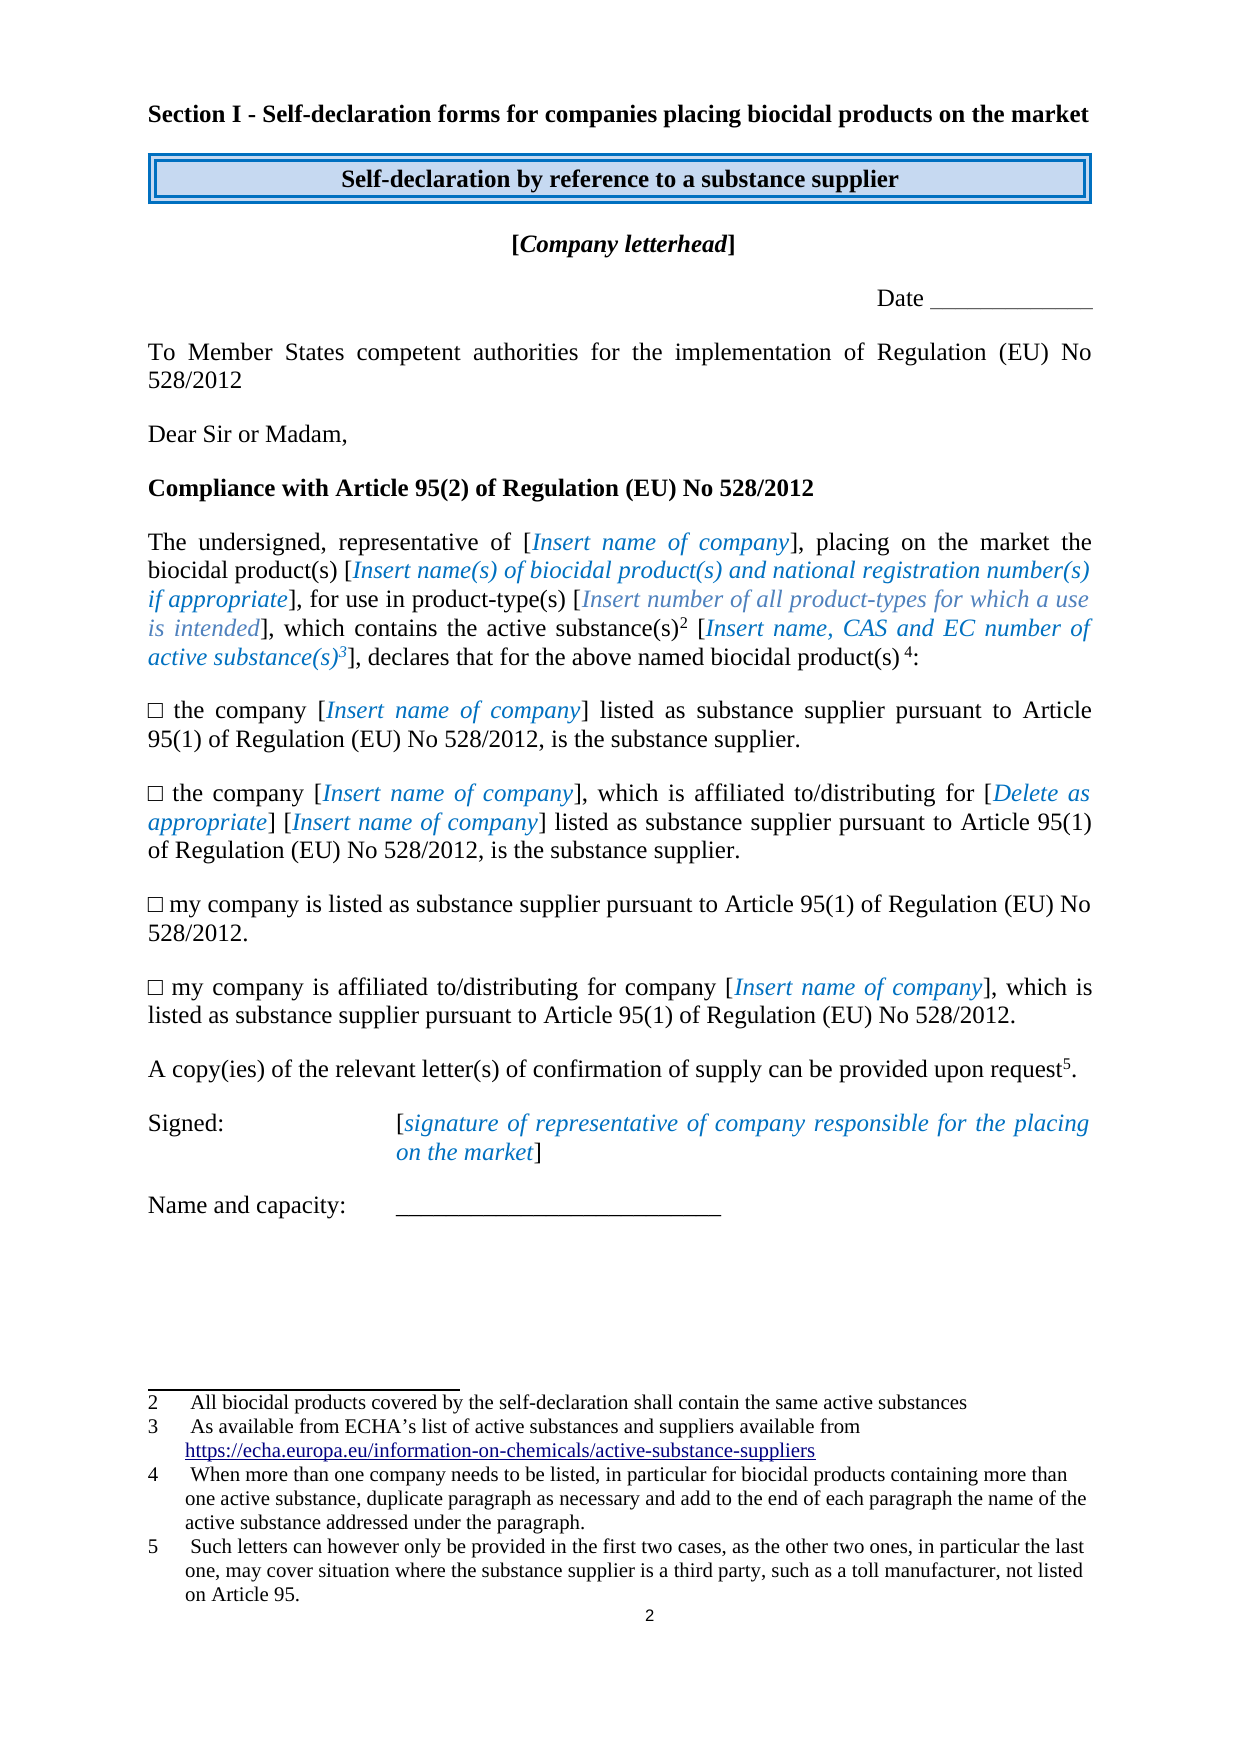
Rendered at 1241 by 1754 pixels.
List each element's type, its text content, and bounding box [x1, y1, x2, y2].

text Compliance with Article 95(2) of Regulation (EU) No 528/2012 [148, 473, 1092, 502]
text □ my company is affiliated to/distributing for company [Insert name of company], which is listed as substance supplier pursuant to Article 95(1) of Regulation (EU) No 528/2012. [148, 972, 1092, 1029]
text As available from ECHA’s list of active substances and suppliers available from https://echa.europa.eu/information-on-chemicals/active-substance-suppliers [148, 1414, 1092, 1462]
text The undersigned, representative of [Insert name of company], placing on the market the biocidal product(s) [Insert name(s) of biocidal product(s) and national registration number(s) if appropriate], for use in product-type(s) [Insert number of all product-types for which a use is intended], which contains the active substance(s) [Insert name, CAS and EC number of active substance(s)], declares that for the above named biocidal product(s) : [148, 527, 1092, 671]
text □ my company is listed as substance supplier pursuant to Article 95(1) of Regulation (EU) No 528/2012. [148, 889, 1092, 947]
text □ the company [Insert name of company], which is affiliated to/distributing for [Delete as appropriate] [Insert name of company] listed as substance supplier pursuant to Article 95(1) of Regulation (EU) No 528/2012, is the substance supplier. [148, 778, 1092, 864]
text Self-declaration by reference to a substance supplier [151, 156, 1089, 201]
text Name and capacity: __________________________ [148, 1191, 1092, 1219]
text All biocidal products covered by the self-declaration shall contain the same active substances [148, 1390, 1092, 1414]
text A copy(ies) of the relevant letter(s) of confirmation of supply can be provided upon request. [148, 1054, 1092, 1083]
text Date _____________ [148, 283, 1092, 312]
text [Company letterhead] [148, 229, 1092, 258]
text Such letters can however only be provided in the first two cases, as the other two ones, in particular the last one, may cover situation where the substance supplier is a third party, such as a toll manufacturer, not listed on Article 95. [148, 1534, 1092, 1606]
text Signed: [signature of representative of company responsible for the placing on the market] [148, 1108, 1092, 1166]
text To Member States competent authorities for the implementation of Regulation (EU) No 528/2012 [148, 337, 1092, 394]
text □ the company [Insert name of company] listed as substance supplier pursuant to Article 95(1) of Regulation (EU) No 528/2012, is the substance supplier. [148, 696, 1092, 753]
text When more than one company needs to be listed, in particular for biocidal products containing more than one active substance, duplicate paragraph as necessary and add to the end of each paragraph the name of the active substance addressed under the paragraph. [148, 1462, 1092, 1534]
text Section I - Self-declaration forms for companies placing biocidal products on the market [148, 99, 1092, 128]
text Dear Sir or Madam, [148, 419, 1092, 448]
